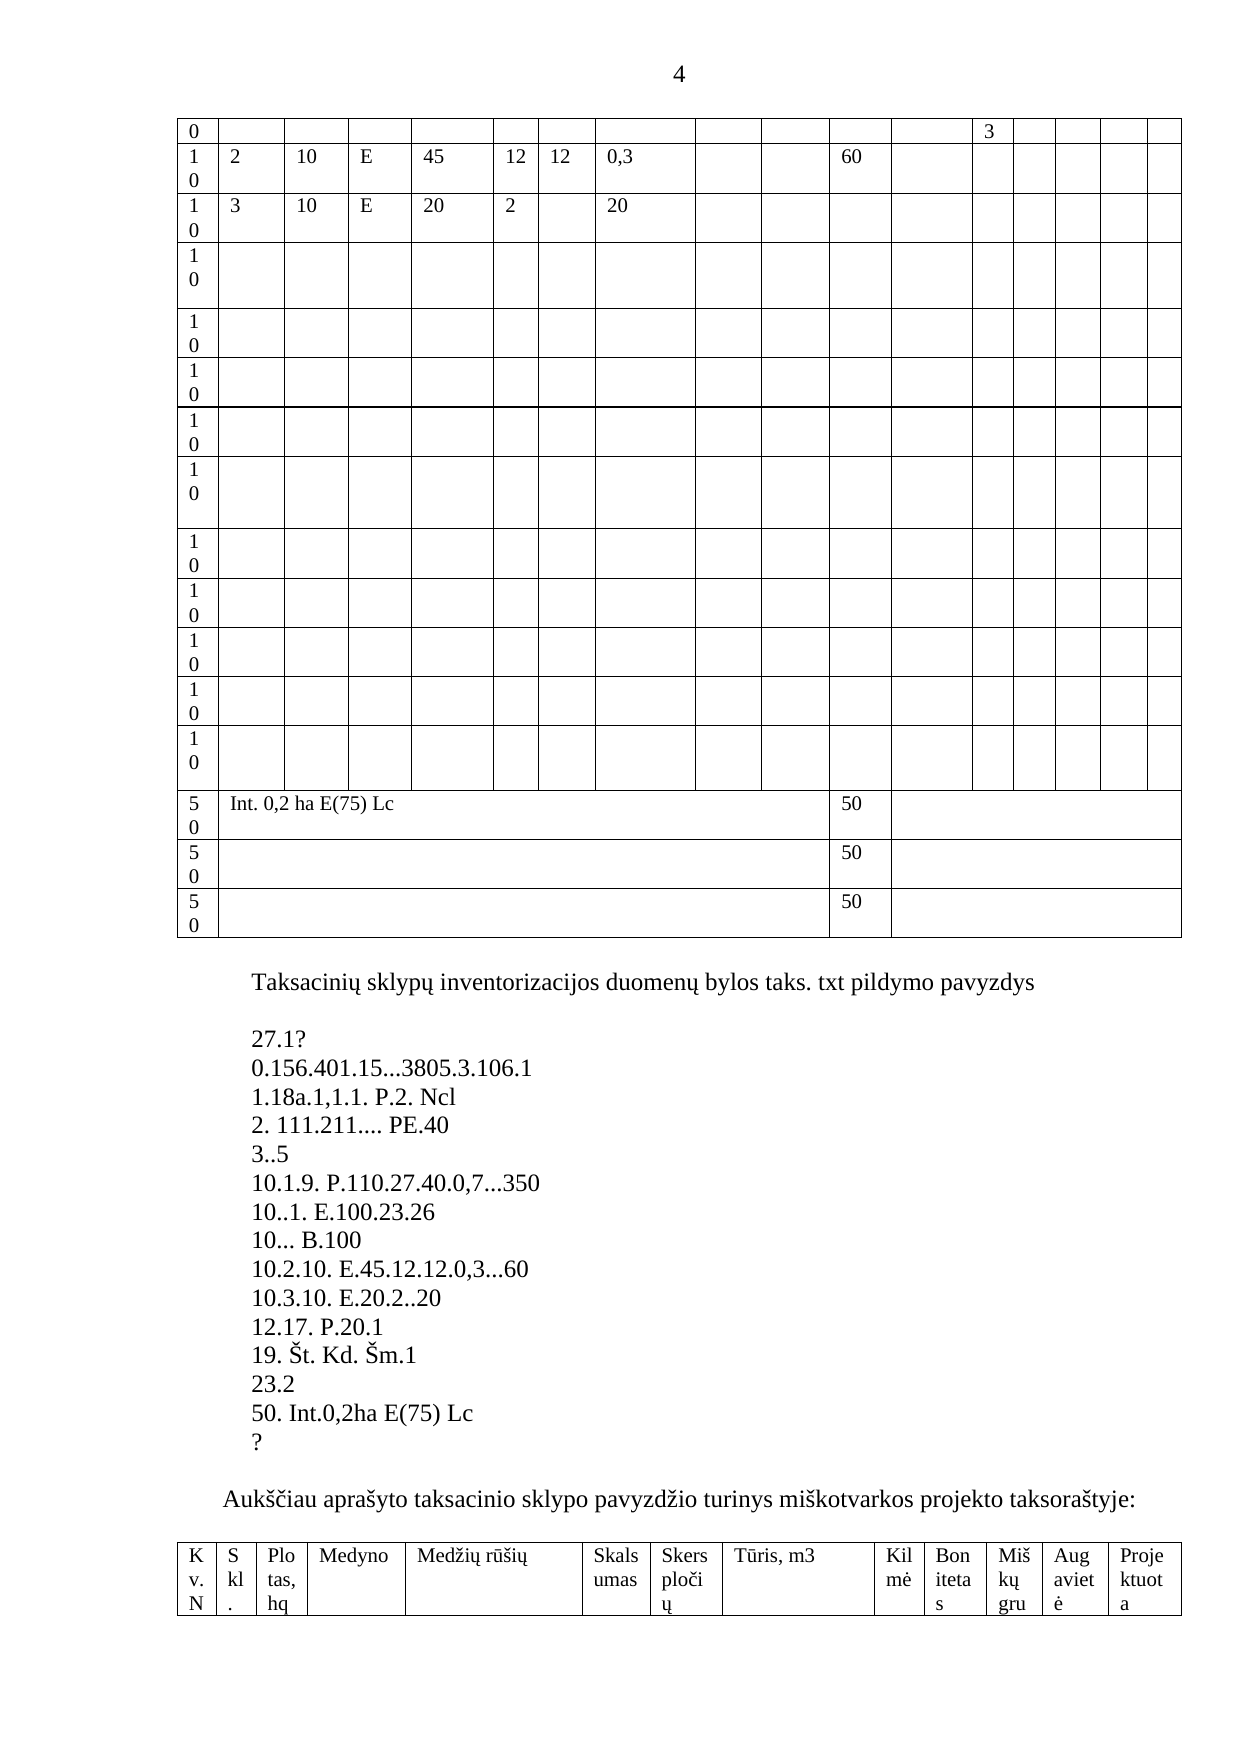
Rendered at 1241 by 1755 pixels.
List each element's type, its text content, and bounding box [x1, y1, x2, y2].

table_cell 0 [178, 119, 218, 143]
table_cell 12 [539, 144, 595, 192]
table_cell [696, 579, 761, 627]
table_cell [539, 194, 595, 242]
table_cell [830, 194, 891, 242]
table_cell 10 [178, 194, 218, 242]
table_cell [219, 529, 284, 577]
table_cell [973, 194, 1013, 242]
table_cell [219, 889, 829, 937]
table_cell [696, 309, 761, 357]
table_cell [696, 457, 761, 528]
table_cell [973, 628, 1013, 676]
table_cell [1056, 144, 1100, 192]
table_cell [696, 677, 761, 725]
table_cell [219, 628, 284, 676]
table_cell [412, 677, 493, 725]
table_cell 3 [219, 194, 284, 242]
table_cell [1148, 243, 1181, 308]
table_cell [973, 677, 1013, 725]
table_cell [1101, 309, 1147, 357]
table_cell [596, 119, 695, 143]
table_cell [349, 309, 411, 357]
table_cell [219, 309, 284, 357]
table_cell [219, 677, 284, 725]
table_cell [973, 408, 1013, 456]
table_cell [973, 457, 1013, 528]
table_cell [762, 579, 829, 627]
table_cell [349, 579, 411, 627]
table_cell [1148, 457, 1181, 528]
table_cell [539, 579, 595, 627]
table_cell 20 [412, 194, 493, 242]
table_cell [1148, 408, 1181, 456]
table_cell [219, 243, 284, 308]
table_cell [1056, 726, 1100, 789]
table_cell [696, 529, 761, 577]
table_cell 50 [178, 889, 218, 937]
table_cell [1101, 243, 1147, 308]
table_cell [1148, 358, 1181, 406]
table_cell [1056, 529, 1100, 577]
table_cell [494, 119, 538, 143]
table_cell [892, 358, 972, 406]
table_cell [349, 529, 411, 577]
table_header Plotas, hq [257, 1543, 307, 1615]
table_cell [830, 309, 891, 357]
table_cell [412, 358, 493, 406]
table_cell [596, 677, 695, 725]
table_cell [1148, 726, 1181, 789]
table_cell [1148, 194, 1181, 242]
table_cell 10 [178, 243, 218, 308]
table_cell [596, 726, 695, 789]
table_cell [1101, 358, 1147, 406]
table_cell 10 [178, 358, 218, 406]
table_cell [539, 309, 595, 357]
table_cell [1148, 309, 1181, 357]
table_cell [1014, 529, 1055, 577]
text 2. 111.211.... PE.40 [177, 1111, 1181, 1139]
table_cell [892, 144, 972, 192]
table_cell [412, 529, 493, 577]
table_cell [973, 579, 1013, 627]
table_cell [762, 309, 829, 357]
table_cell [349, 243, 411, 308]
table_cell [1101, 408, 1147, 456]
table_cell [762, 628, 829, 676]
table_cell 3 [973, 119, 1013, 143]
table_cell [412, 726, 493, 789]
table_cell [892, 579, 972, 627]
table_cell [1014, 144, 1055, 192]
table_cell [349, 677, 411, 725]
table_cell [349, 628, 411, 676]
table_cell [412, 119, 493, 143]
table_cell [1014, 408, 1055, 456]
table_cell [219, 408, 284, 456]
table_cell [494, 457, 538, 528]
table_cell [892, 628, 972, 676]
table_cell [830, 726, 891, 789]
table_cell [285, 628, 348, 676]
table_cell [696, 726, 761, 789]
table_cell [494, 579, 538, 627]
table_cell [1101, 628, 1147, 676]
text Aukščiau aprašyto taksacinio sklypo pavyzdžio turinys miškotvarkos projekto taksoraštyje: [177, 1484, 1181, 1513]
table_cell [1148, 628, 1181, 676]
text ? [177, 1427, 1181, 1456]
table_cell [1056, 677, 1100, 725]
table_header Miškų gru [987, 1543, 1042, 1615]
table_cell [1014, 726, 1055, 789]
table_cell [892, 529, 972, 577]
table_cell 20 [596, 194, 695, 242]
table_cell [892, 791, 1181, 839]
table_cell [349, 358, 411, 406]
table_cell [973, 243, 1013, 308]
table_cell [539, 408, 595, 456]
table_cell 50 [830, 791, 891, 839]
table_cell [830, 119, 891, 143]
table_header Augavietė [1043, 1543, 1108, 1615]
table_cell [762, 194, 829, 242]
table_header Medyno [308, 1543, 405, 1615]
table_cell [349, 726, 411, 789]
table_cell [539, 358, 595, 406]
table_cell [412, 408, 493, 456]
table_cell [539, 457, 595, 528]
table_cell [696, 119, 761, 143]
table_cell [1014, 309, 1055, 357]
table_cell [1056, 358, 1100, 406]
table_cell [830, 457, 891, 528]
table_cell 12 [494, 144, 538, 192]
table_cell [494, 726, 538, 789]
table_cell 45 [412, 144, 493, 192]
table_cell [1014, 243, 1055, 308]
table_cell [412, 628, 493, 676]
table_cell [285, 677, 348, 725]
text 19. Št. Kd. Šm.1 [177, 1341, 1181, 1369]
table_cell [1101, 144, 1147, 192]
table_cell [696, 194, 761, 242]
table_cell [1056, 408, 1100, 456]
table_cell [596, 309, 695, 357]
table_cell [285, 579, 348, 627]
table_cell [973, 529, 1013, 577]
table_cell [762, 677, 829, 725]
table_cell 10 [178, 144, 218, 192]
table_cell [1014, 457, 1055, 528]
table_cell [285, 726, 348, 789]
table_cell [1014, 194, 1055, 242]
table_cell [285, 119, 348, 143]
text 27.1? [177, 1024, 1181, 1053]
table_header Bonitetas [925, 1543, 986, 1615]
text 12.17. P.20.1 [177, 1312, 1181, 1341]
table_cell [830, 358, 891, 406]
table_cell [494, 408, 538, 456]
table_cell [219, 358, 284, 406]
table_cell [1014, 628, 1055, 676]
table_cell [596, 408, 695, 456]
table_cell [1056, 579, 1100, 627]
table_cell [762, 726, 829, 789]
table_cell [1101, 726, 1147, 789]
table_cell [219, 579, 284, 627]
table_cell [596, 457, 695, 528]
table_cell [973, 358, 1013, 406]
table_cell [973, 309, 1013, 357]
table_cell [892, 408, 972, 456]
table_cell [285, 243, 348, 308]
table_cell 10 [178, 579, 218, 627]
table_cell [1014, 579, 1055, 627]
table_cell E [349, 144, 411, 192]
table_cell [1101, 529, 1147, 577]
table_cell [539, 628, 595, 676]
table_cell [762, 529, 829, 577]
table_cell [1014, 677, 1055, 725]
table_cell 10 [178, 309, 218, 357]
table_cell [285, 457, 348, 528]
table_cell [285, 358, 348, 406]
table_header Tūris, m3 [723, 1543, 874, 1615]
table_cell 10 [178, 529, 218, 577]
table_cell [1056, 457, 1100, 528]
table_cell [285, 529, 348, 577]
table_cell 10 [178, 408, 218, 456]
table_cell Int. 0,2 ha E(75) Lc [219, 791, 829, 839]
table_cell [762, 243, 829, 308]
table_cell [1101, 194, 1147, 242]
table_cell [830, 408, 891, 456]
table_cell [696, 358, 761, 406]
table_cell [494, 677, 538, 725]
table_cell [1056, 309, 1100, 357]
table_cell [762, 358, 829, 406]
text 50. Int.0,2ha E(75) Lc [177, 1398, 1181, 1427]
table_cell [830, 579, 891, 627]
table_cell 10 [285, 144, 348, 192]
table_cell [219, 457, 284, 528]
table_cell [1056, 119, 1100, 143]
table_cell [762, 144, 829, 192]
table_cell 50 [830, 889, 891, 937]
table_cell [219, 119, 284, 143]
table_cell [696, 408, 761, 456]
table_cell [1056, 194, 1100, 242]
table_cell [892, 243, 972, 308]
table_cell 50 [178, 791, 218, 839]
table_cell [762, 119, 829, 143]
table_header Skerspločių [651, 1543, 722, 1615]
table_cell [762, 457, 829, 528]
table_cell [696, 144, 761, 192]
table_cell [892, 889, 1181, 937]
table_cell [539, 726, 595, 789]
text 1.18a.1,1.1. P.2. Ncl [177, 1082, 1181, 1111]
table_cell [285, 309, 348, 357]
table_cell [830, 628, 891, 676]
text 10.1.9. P.110.27.40.0,7...350 [177, 1168, 1181, 1197]
text 23.2 [177, 1369, 1181, 1398]
table_cell [762, 408, 829, 456]
table_header Skl. [217, 1543, 256, 1615]
table_cell 50 [178, 840, 218, 888]
table_cell [412, 243, 493, 308]
table_cell 60 [830, 144, 891, 192]
table_cell [830, 677, 891, 725]
table_cell [494, 529, 538, 577]
table_header Skalsumas [583, 1543, 650, 1615]
table_cell [1014, 119, 1055, 143]
table_cell [596, 628, 695, 676]
table_cell [1101, 579, 1147, 627]
table_cell [494, 628, 538, 676]
table_cell [596, 358, 695, 406]
table_cell [892, 840, 1181, 888]
table_cell [973, 144, 1013, 192]
table_cell 10 [285, 194, 348, 242]
text 10.3.10. E.20.2..20 [177, 1283, 1181, 1312]
table_cell [830, 529, 891, 577]
table_cell 50 [830, 840, 891, 888]
table_cell [539, 243, 595, 308]
table_header Kilmė [875, 1543, 924, 1615]
table_cell [1148, 677, 1181, 725]
table_cell [285, 408, 348, 456]
table_cell [539, 119, 595, 143]
table_cell [349, 457, 411, 528]
table_cell 10 [178, 628, 218, 676]
table_cell 10 [178, 677, 218, 725]
table_cell [830, 243, 891, 308]
table_cell 0,3 [596, 144, 695, 192]
table_cell [494, 358, 538, 406]
table_cell [596, 579, 695, 627]
table_cell [1101, 457, 1147, 528]
table_cell [539, 529, 595, 577]
table_cell [219, 726, 284, 789]
table_cell 2 [219, 144, 284, 192]
table_cell [892, 726, 972, 789]
table_cell [1056, 628, 1100, 676]
table_cell [596, 243, 695, 308]
table_cell [973, 726, 1013, 789]
table_cell [219, 840, 829, 888]
table_cell [696, 628, 761, 676]
table_cell [892, 309, 972, 357]
table_cell 2 [494, 194, 538, 242]
table_cell [494, 309, 538, 357]
table_header Projektuota [1109, 1543, 1181, 1615]
table_cell [1056, 243, 1100, 308]
table_cell [349, 119, 411, 143]
text 10... B.100 [177, 1226, 1181, 1254]
text Taksacinių sklypų inventorizacijos duomenų bylos taks. txt pildymo pavyzdys [177, 967, 1181, 996]
text 10..1. E.100.23.26 [177, 1197, 1181, 1226]
table_cell [696, 243, 761, 308]
table_header Medžių rūšių [406, 1543, 582, 1615]
table_cell [412, 457, 493, 528]
table_cell [1101, 119, 1147, 143]
table_cell [892, 194, 972, 242]
text 0.156.401.15...3805.3.106.1 [177, 1053, 1181, 1082]
text 3..5 [177, 1139, 1181, 1168]
table_cell E [349, 194, 411, 242]
table_cell [1148, 144, 1181, 192]
table_cell 10 [178, 457, 218, 528]
table_cell [596, 529, 695, 577]
table_cell [1148, 579, 1181, 627]
table_cell [349, 408, 411, 456]
table_cell 10 [178, 726, 218, 789]
table_cell [892, 677, 972, 725]
table_cell [494, 243, 538, 308]
table_cell [892, 457, 972, 528]
table_cell [1148, 529, 1181, 577]
table_header Kv. N [178, 1543, 216, 1615]
table_cell [1148, 119, 1181, 143]
text 10.2.10. E.45.12.12.0,3...60 [177, 1254, 1181, 1283]
table_cell [539, 677, 595, 725]
table_cell [412, 309, 493, 357]
table_cell [1014, 358, 1055, 406]
table_cell [1101, 677, 1147, 725]
table_cell [892, 119, 972, 143]
table_cell [412, 579, 493, 627]
